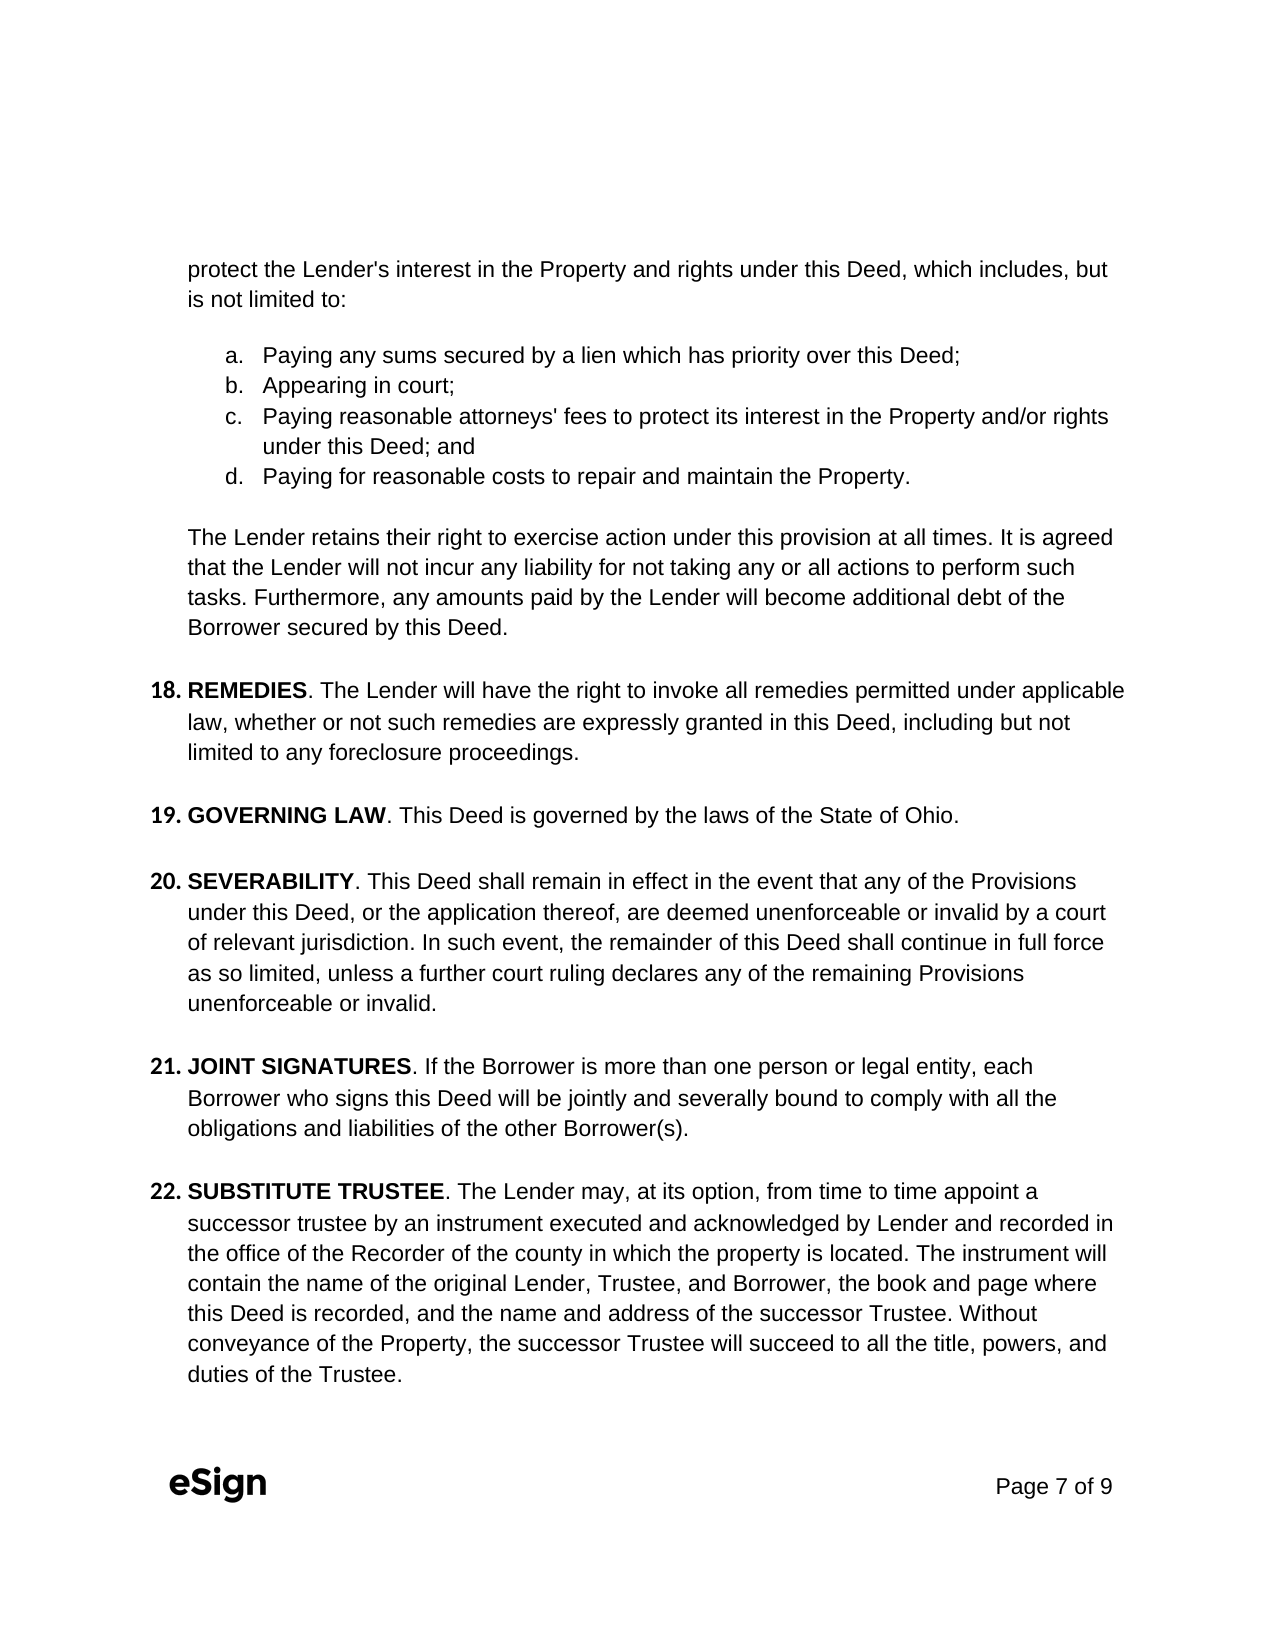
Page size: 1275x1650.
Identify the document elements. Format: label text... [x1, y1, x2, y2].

list Paying any sums secured by a lien which has priority over this Deed; [225, 342, 1125, 369]
list Paying for reasonable costs to repair and maintain the Property. [225, 463, 1125, 489]
list REMEDIES. The Lender will have the right to invoke all remedies permitted under applicable law, whether or not such remedies are expressly granted in this Deed, including but not limited to any foreclosure proceedings. [150, 674, 1125, 766]
list JOINT SIGNATURES. If the Borrower is more than one person or legal entity, each Borrower who signs this Deed will be jointly and severally bound to comply with all the obligations and liabilities of the other Borrower(s). [150, 1050, 1125, 1141]
list The Lender retains their right to exercise action under this provision at all times. It is agreed that the Lender will not incur any liability for not taking any or all actions to perform such tasks. Furthermore, any amounts paid by the Lender will become additional debt of the Borrower secured by this Deed. [187, 523, 1125, 641]
list Paying reasonable attorneys' fees to protect its interest in the Property and/or rights under this Deed; and [225, 403, 1125, 459]
list Appearing in court; [225, 372, 1125, 399]
list SEVERABILITY. This Deed shall remain in effect in the event that any of the Provisions under this Deed, or the application thereof, are deemed unenforceable or invalid by a court of relevant jurisdiction. In such event, the remainder of this Deed shall continue in full force as so limited, unless a further court ruling declares any of the remaining Provisions unenforceable or invalid. [150, 865, 1125, 1016]
list SUBSTITUTE TRUSTEE. The Lender may, at its option, from time to time appoint a successor trustee by an instrument executed and acknowledged by Lender and recorded in the office of the Recorder of the county in which the property is located. The instrument will contain the name of the original Lender, Trustee, and Borrower, the book and page where this Deed is recorded, and the name and address of the successor Trustee. Without conveyance of the Property, the successor Trustee will succeed to all the title, powers, and duties of the Trustee. [150, 1175, 1125, 1387]
list protect the Lender's interest in the Property and rights under this Deed, which includes, but is not limited to: [150, 256, 1125, 312]
list GOVERNING LAW. This Deed is governed by the laws of the State of Ohio. [150, 799, 1125, 830]
